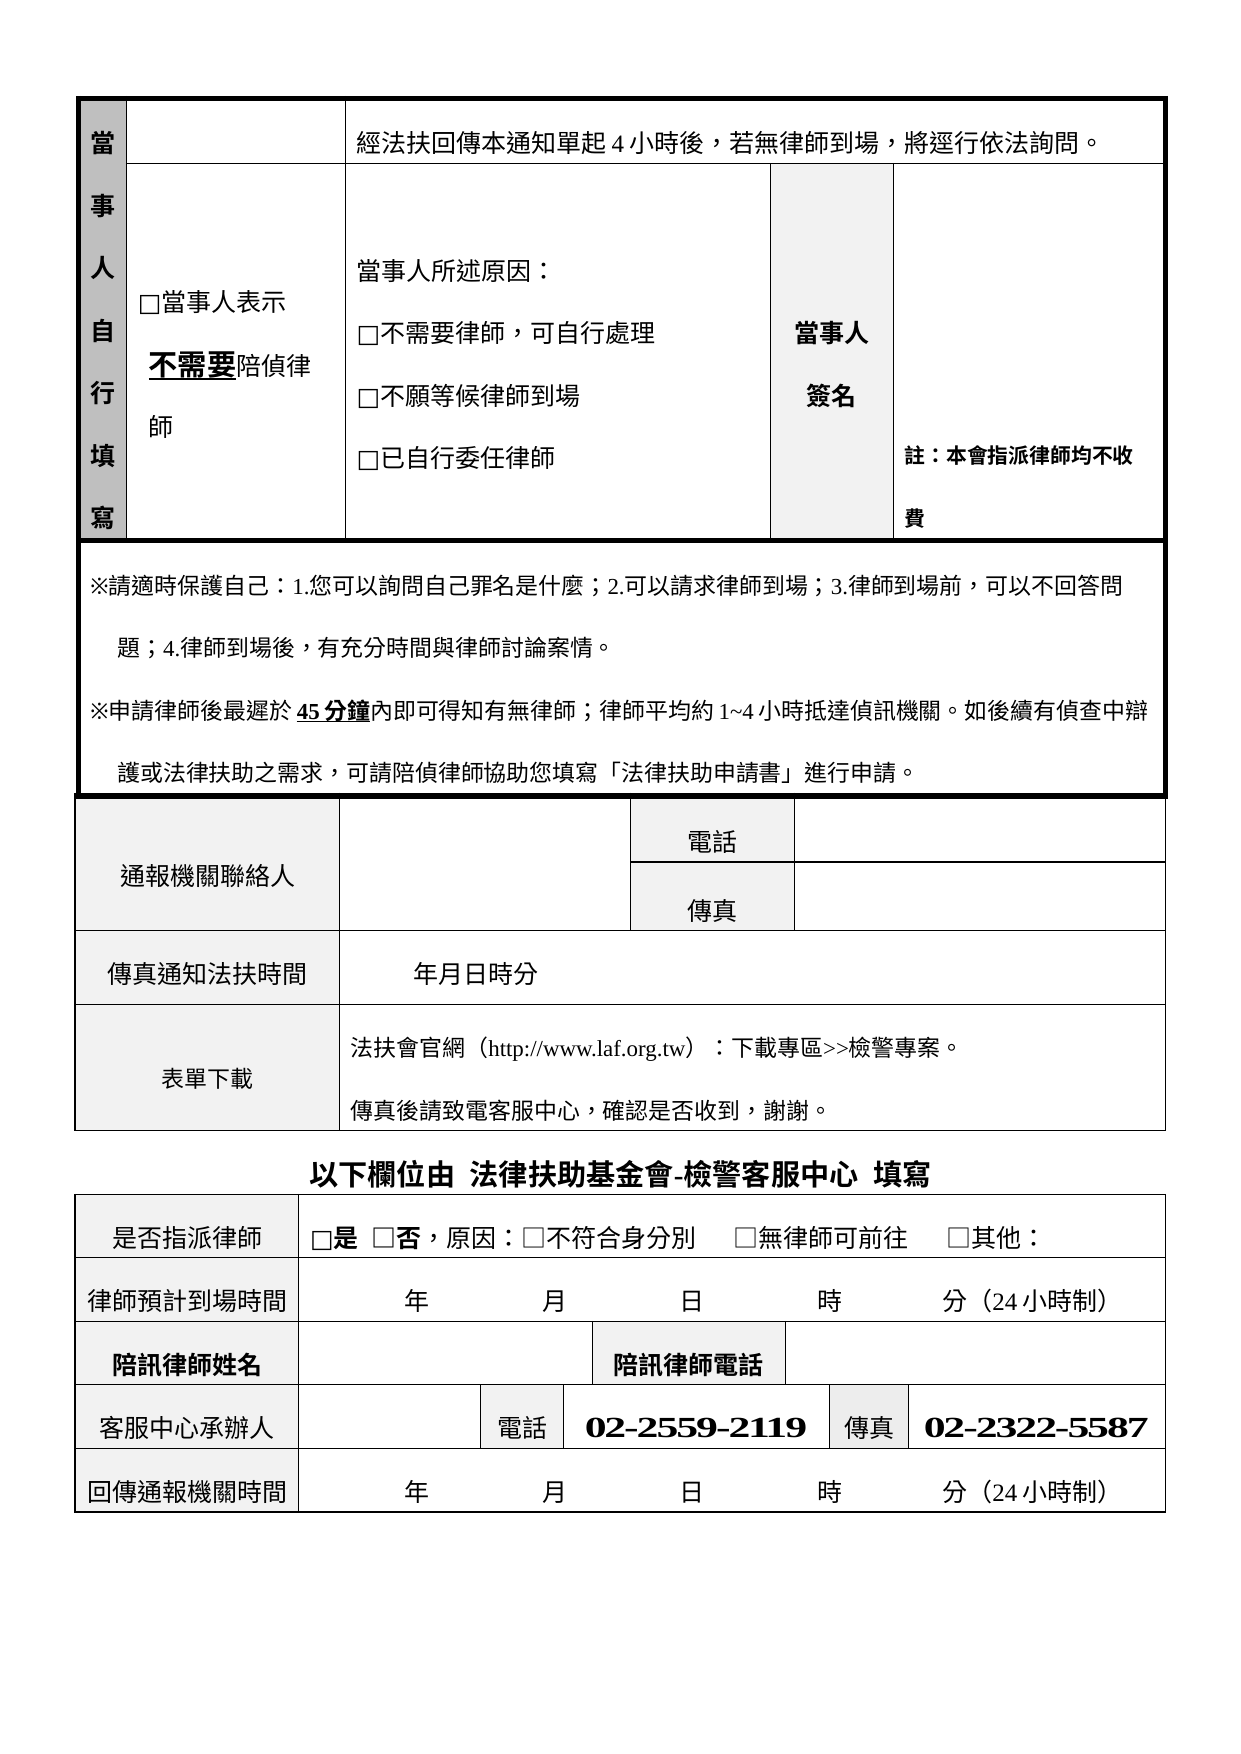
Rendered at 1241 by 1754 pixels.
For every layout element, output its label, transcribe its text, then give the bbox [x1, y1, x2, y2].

table_cell [299, 1385, 480, 1448]
table_cell 02-2322-5587 [909, 1385, 1165, 1448]
table_cell 當事人自行填寫 [81, 101, 126, 538]
table_cell 表單下載 [76, 1005, 339, 1130]
table_header 是否指派律師 [76, 1195, 298, 1257]
table_cell [127, 101, 345, 163]
table_cell ※請適時保護自己：1.您可以詢問自己罪名是什麼；2.可以請求律師到場；3.律師到場前，可以不回答問題；4.律師到場後，有充分時間與律師討論案情。 ※申請律師後最遲於45分鐘內即可得知有無律師；律師平均約1~4小時抵達偵訊機關。如後續有偵查中辯護或法律扶助之需求，可請陪偵律師協助您填寫「法律扶助申請書」進行申請。 [81, 543, 1163, 793]
table_cell 年月日時分 [340, 931, 1165, 1004]
table_cell 當事人所述原因： □不需要律師，可自行處理 □不願等候律師到場 □已自行委任律師 [346, 164, 770, 538]
table_cell [299, 1322, 592, 1384]
table_cell 傳真 [631, 863, 794, 930]
table_cell 經法扶回傳本通知單起4小時後，若無律師到場，將逕行依法詢問。 [346, 101, 1163, 163]
table_cell 年 月 日 時 分（24小時制） [299, 1449, 1165, 1511]
table_cell 電話 [631, 799, 794, 861]
text 以下欄位由 法律扶助基金會-檢警客服中心 填寫 [75, 1131, 1165, 1194]
table_cell 02-2559-2119 [564, 1385, 829, 1448]
table_cell [786, 1322, 1165, 1384]
table_cell [795, 799, 1165, 861]
table_cell 年 月 日 時 分（24小時制） [299, 1258, 1165, 1321]
table_cell 律師預計到場時間 [76, 1258, 298, 1321]
table_cell 陪訊律師電話 [593, 1322, 785, 1384]
table_cell [795, 863, 1165, 930]
table_cell [340, 799, 630, 930]
table_cell 電話 [481, 1385, 563, 1448]
table_cell 通報機關聯絡人 [76, 799, 339, 930]
table_cell 註：本會指派律師均不收費 [894, 164, 1163, 538]
table_cell 法扶會官網（http://www.laf.org.tw）：下載專區>>檢警專案。 傳真後請致電客服中心，確認是否收到，謝謝。 [340, 1005, 1165, 1130]
table_cell 陪訊律師姓名 [76, 1322, 298, 1384]
table_cell 回傳通報機關時間 [76, 1449, 298, 1511]
table_cell 客服中心承辦人 [76, 1385, 298, 1448]
table_cell 當事人 簽名 [771, 164, 893, 538]
table_cell 傳真通知法扶時間 [76, 931, 339, 1004]
table_cell □當事人表示 不需要陪偵律師 [127, 164, 345, 538]
table_cell 傳真 [830, 1385, 908, 1448]
table_header □是 □否，原因：□不符合身分別 □無律師可前往 □其他： [299, 1195, 1165, 1257]
